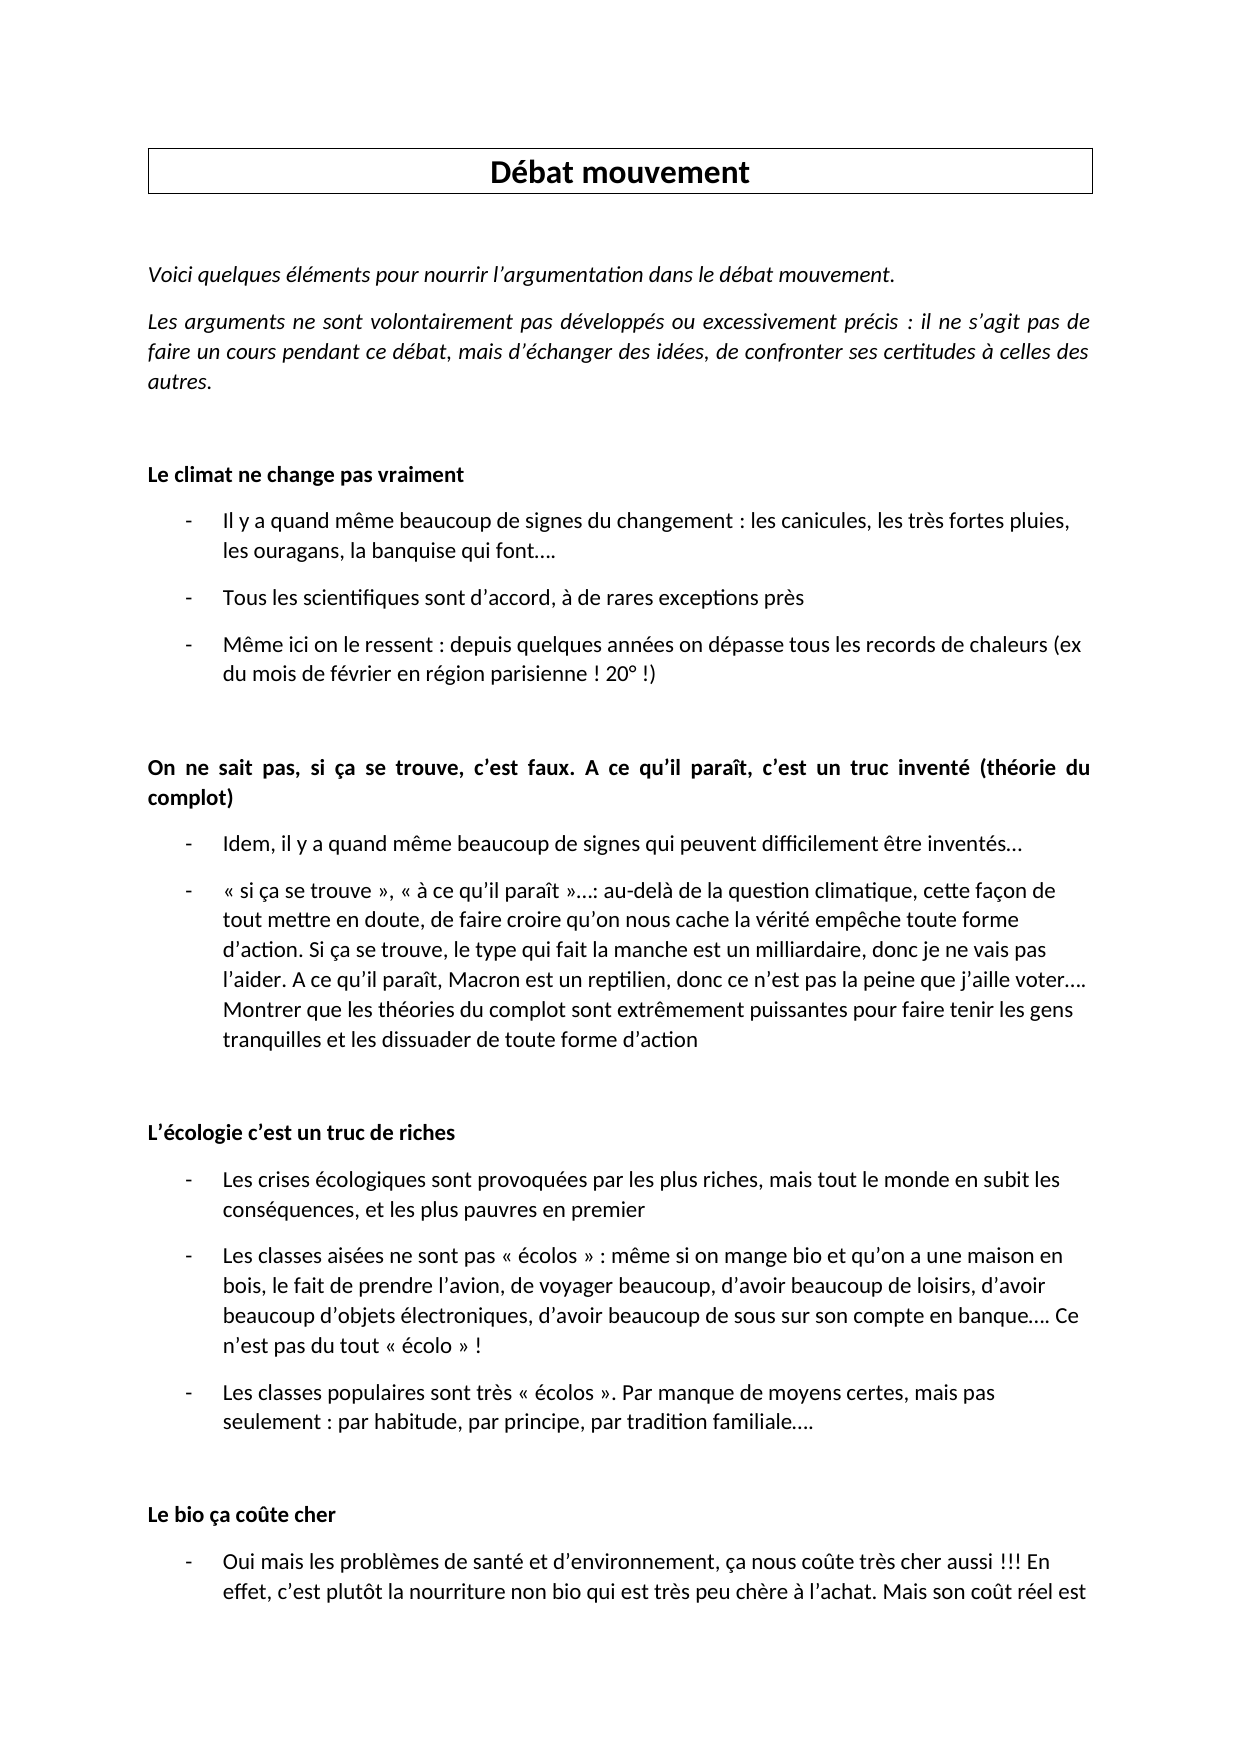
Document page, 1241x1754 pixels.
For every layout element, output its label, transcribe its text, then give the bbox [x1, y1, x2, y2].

list Les crises écologiques sont provoquées par les plus riches, mais tout le monde en subit les conséquences, et les plus pauvres en premier [185, 1165, 1093, 1223]
text Le climat ne change pas vraiment [148, 460, 1093, 488]
list Les classes populaires sont très « écolos ». Par manque de moyens certes, mais pas seulement : par habitude, par principe, par tradition familiale…. [185, 1378, 1093, 1436]
text Débat mouvement [149, 149, 1092, 193]
list Oui mais les problèmes de santé et d’environnement, ça nous coûte très cher aussi !!! En effet, c’est plutôt la nourriture non bio qui est très peu chère à l’achat. Mais son coût réel est [185, 1547, 1093, 1605]
list Idem, il y a quand même beaucoup de signes qui peuvent difficilement être inventés… [185, 829, 1093, 857]
list Tous les scientifiques sont d’accord, à de rares exceptions près [185, 583, 1093, 611]
list « si ça se trouve », « à ce qu’il paraît »…: au-delà de la question climatique, cette façon de tout mettre en doute, de faire croire qu’on nous cache la vérité empêche toute forme d’action. Si ça se trouve, le type qui fait la manche est un milliardaire, donc je ne vais pas l’aider. A ce qu’il paraît, Macron est un reptilien, donc ce n’est pas la peine que j’aille voter…. Montrer que les théories du complot sont extrêmement puissantes pour faire tenir les gens tranquilles et les dissuader de toute forme d’action [185, 876, 1093, 1053]
list Il y a quand même beaucoup de signes du changement : les canicules, les très fortes pluies, les ouragans, la banquise qui font…. [185, 507, 1093, 564]
text Les arguments ne sont volontairement pas développés ou excessivement précis : il ne s’agit pas de faire un cours pendant ce débat, mais d’échanger des idées, de confronter ses certitudes à celles des autres. [148, 307, 1093, 395]
list Les classes aisées ne sont pas « écolos » : même si on mange bio et qu’on a une maison en bois, le fait de prendre l’avion, de voyager beaucoup, d’avoir beaucoup de loisirs, d’avoir beaucoup d’objets électroniques, d’avoir beaucoup de sous sur son compte en banque…. Ce n’est pas du tout « écolo » ! [185, 1241, 1093, 1359]
text L’écologie c’est un truc de riches [148, 1118, 1093, 1146]
text Voici quelques éléments pour nourrir l’argumentation dans le débat mouvement. [148, 261, 1093, 289]
text Le bio ça coûte cher [148, 1501, 1093, 1529]
list Même ici on le ressent : depuis quelques années on dépasse tous les records de chaleurs (ex du mois de février en région parisienne ! 20° !) [185, 630, 1093, 688]
text On ne sait pas, si ça se trouve, c’est faux. A ce qu’il paraît, c’est un truc inventé (théorie du complot) [148, 753, 1093, 811]
